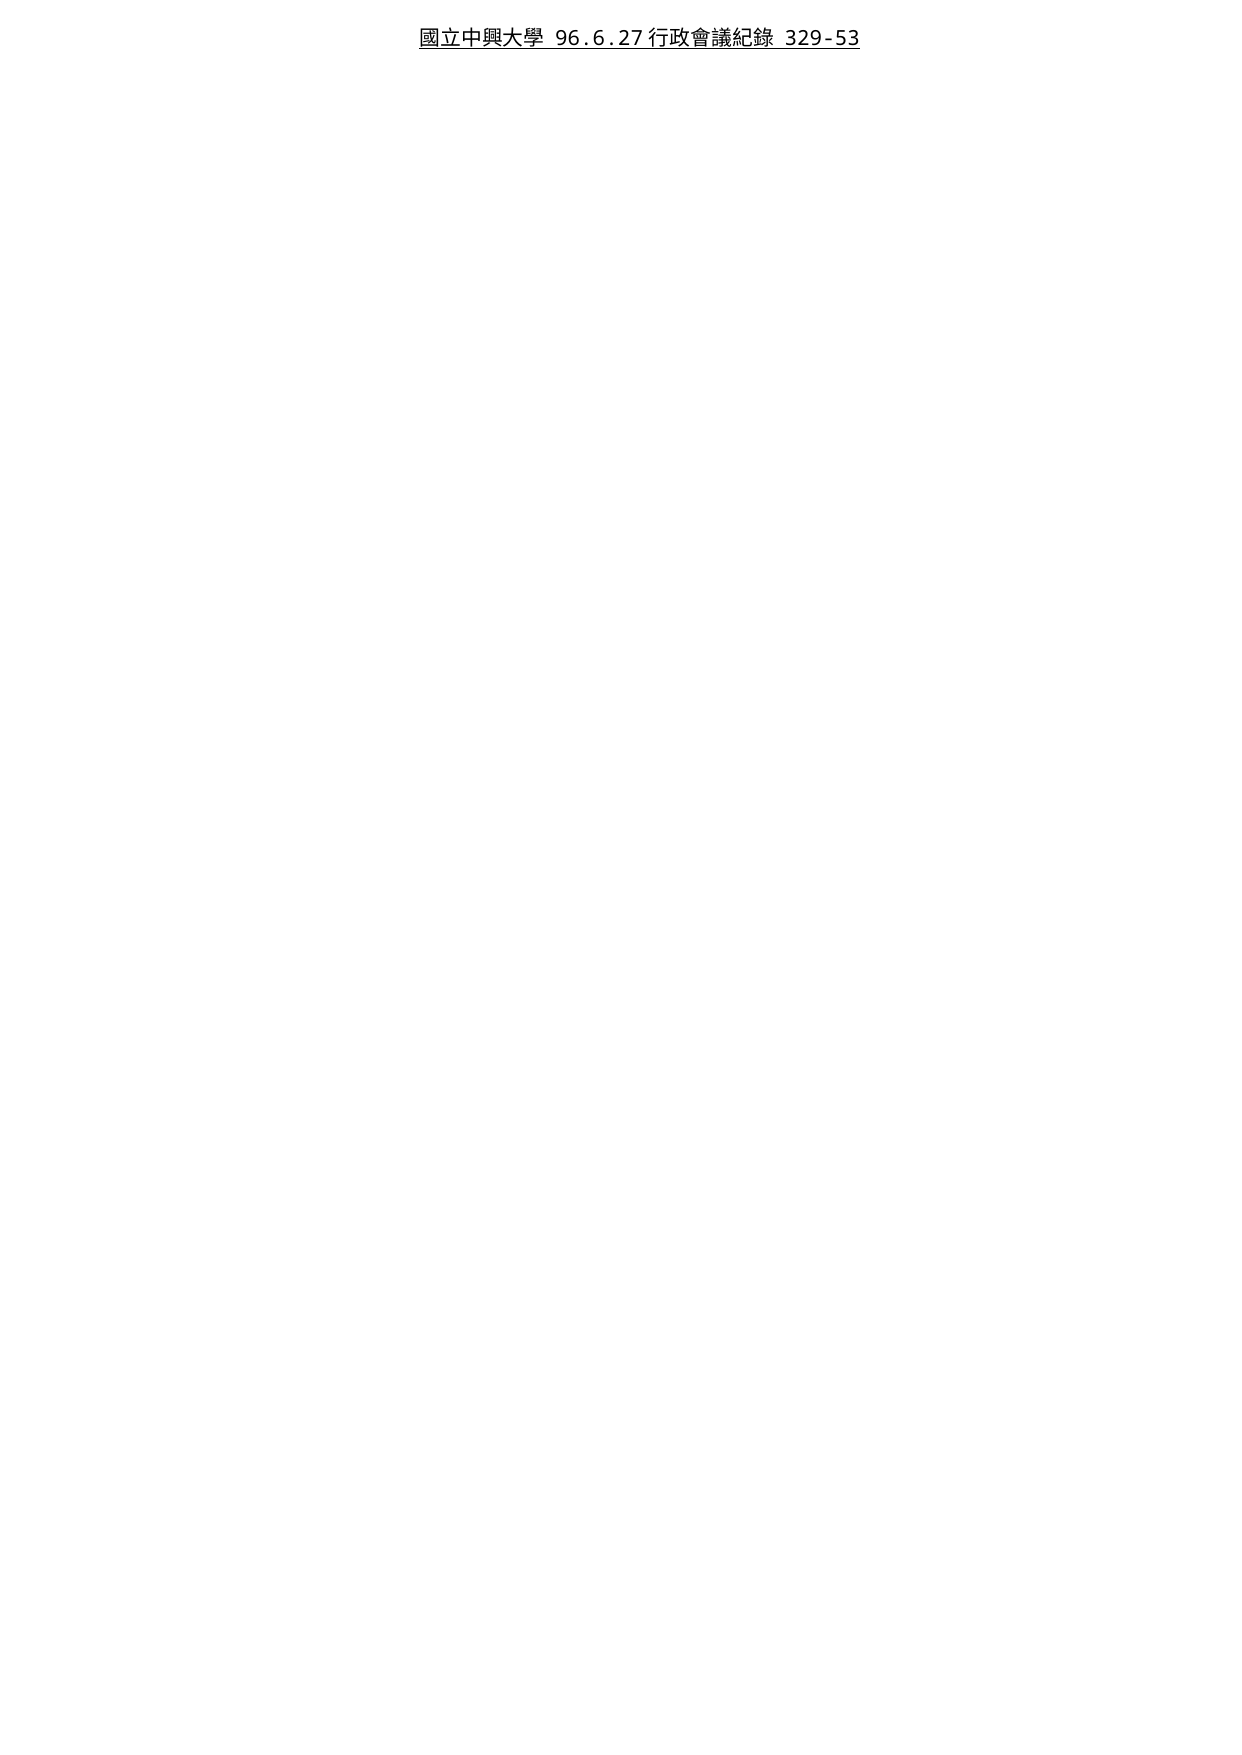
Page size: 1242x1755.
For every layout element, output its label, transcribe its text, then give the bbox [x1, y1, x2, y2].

text 國立中興大學 96.6.27 行政會議紀錄 329-53 [419, 29, 1139, 50]
